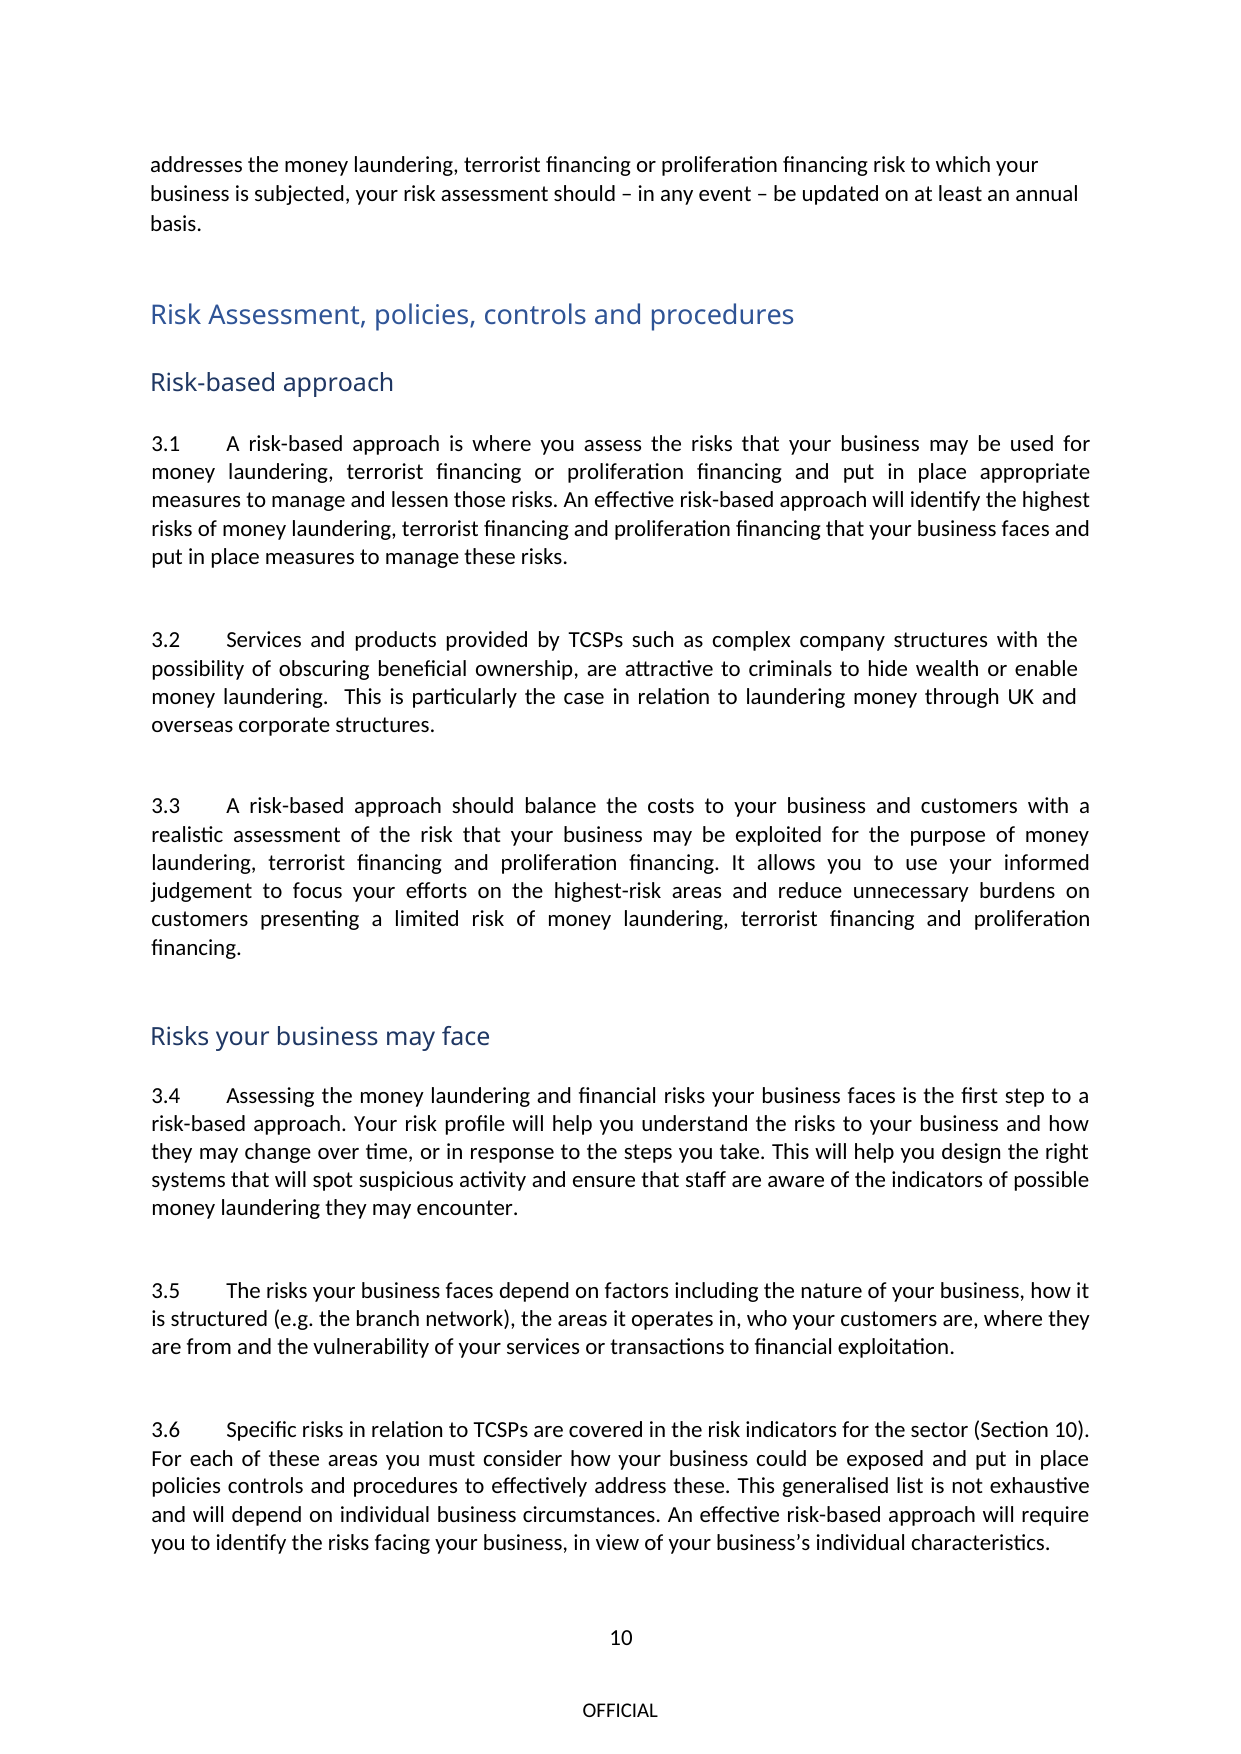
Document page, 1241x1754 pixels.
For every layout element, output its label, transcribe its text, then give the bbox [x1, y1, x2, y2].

list Assessing the money laundering and financial risks your business faces is the first step to a risk-based approach. Your risk profile will help you understand the risks to your business and how they may change over time, or in response to the steps you take. This will help you design the right systems that will spot suspicious activity and ensure that staff are aware of the indicators of possible money laundering they may encounter. [151, 1081, 1092, 1221]
list A risk-based approach should balance the costs to your business and customers with a realistic assessment of the risk that your business may be exploited for the purpose of money laundering, terrorist financing and proliferation financing. It allows you to use your informed judgement to focus your efforts on the highest-risk areas and reduce unnecessary burdens on customers presenting a limited risk of money laundering, terrorist financing and proliferation financing. [151, 791, 1092, 961]
text addresses the money laundering, terrorist financing or proliferation financing risk to which your business is subjected, your risk assessment should – in any event – be updated on at least an annual basis. [150, 151, 1091, 237]
list The risks your business faces depend on factors including the nature of your business, how it is structured (e.g. the branch network), the areas it operates in, who your customers are, where they are from and the vulnerability of your services or transactions to financial exploitation. [151, 1276, 1092, 1360]
list Services and products provided by TCSPs such as complex company structures with the possibility of obscuring beneficial ownership, are attractive to criminals to hide wealth or enable money laundering. This is particularly the case in relation to laundering money through UK and overseas corporate structures. [151, 626, 1079, 738]
list Specific risks in relation to TCSPs are covered in the risk indicators for the sector (Section 10). For each of these areas you must consider how your business could be exposed and put in place policies controls and procedures to effectively address these. This generalised list is not exhaustive and will depend on individual business circumstances. An effective risk-based approach will require you to identify the risks facing your business, in view of your business’s individual characteristics. [151, 1416, 1092, 1556]
subtitle Risks your business may face [150, 1018, 1091, 1053]
list A risk-based approach is where you assess the risks that your business may be used for money laundering, terrorist financing or proliferation financing and put in place appropriate measures to manage and lessen those risks. An effective risk-based approach will identify the highest risks of money laundering, terrorist financing and proliferation financing that your business faces and put in place measures to manage these risks. [151, 429, 1092, 570]
subtitle Risk Assessment, policies, controls and procedures [150, 295, 1091, 332]
subtitle Risk-based approach [150, 365, 1091, 399]
